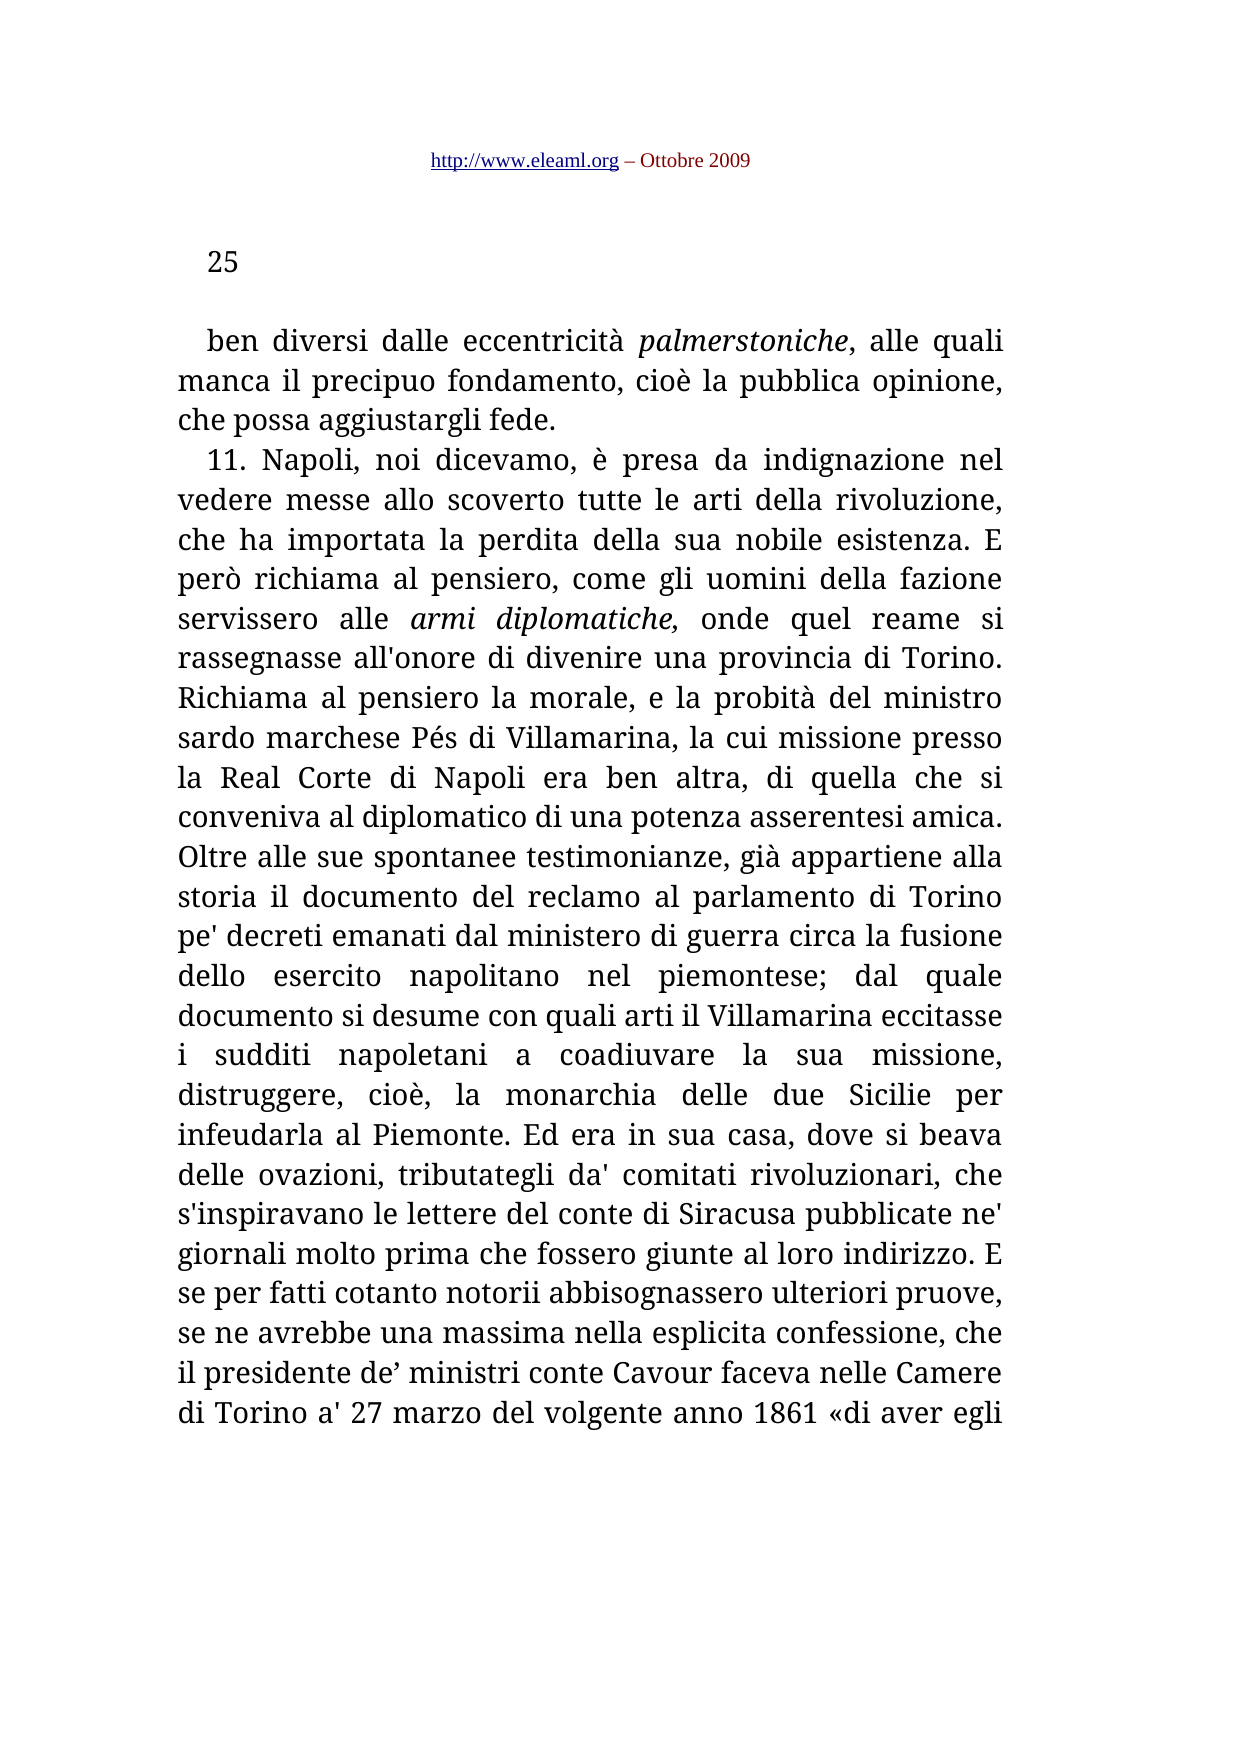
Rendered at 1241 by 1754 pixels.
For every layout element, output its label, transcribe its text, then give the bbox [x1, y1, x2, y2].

text ben diversi dalle eccentricità palmerstoniche, alle quali manca il precipuo fondamento, cioè la pubblica opinione, che possa aggiustargli fede. [177, 320, 1004, 439]
text 11. Napoli, noi dicevamo, è presa da indignazione nel vedere messe allo scoverto tutte le arti della rivoluzione, che ha importata la perdita della sua nobile esistenza. E però richiama al pensiero, come gli uomini della fazione servissero alle armi diplomatiche, onde quel reame si rassegnasse all'onore di divenire una provincia di Torino. Richiama al pensiero la morale, e la probità del ministro sardo marchese Pés di Villamarina, la cui missione presso la Real Corte di Napoli era ben altra, di quella che si conveniva al diplomatico di una potenza asserentesi amica. Oltre alle sue spontanee testimonianze, già appartiene alla storia il documento del reclamo al parlamento di Torino pe' decreti emanati dal ministero di guerra circa la fusione dello esercito napolitano nel piemontese; dal quale documento si desume con quali arti il Villamarina eccitasse i sudditi napoletani a coadiuvare la sua missione, distruggere, cioè, la monarchia delle due Sicilie per infeudarla al Piemonte. Ed era in sua casa, dove si beava delle ovazioni, tributategli da' comitati rivoluzionari, che s'inspiravano le lettere del conte di Siracusa pubblicate ne' giornali molto prima che fossero giunte al loro indirizzo. E se per fatti cotanto notorii abbisognassero ulteriori pruove, se ne avrebbe una massima nella esplicita confessione, che il presidente de’ ministri conte Cavour faceva nelle Camere di Torino a' 27 marzo del volgente anno 1861 «di aver egli [177, 439, 1004, 1432]
text 25 [177, 241, 1004, 281]
